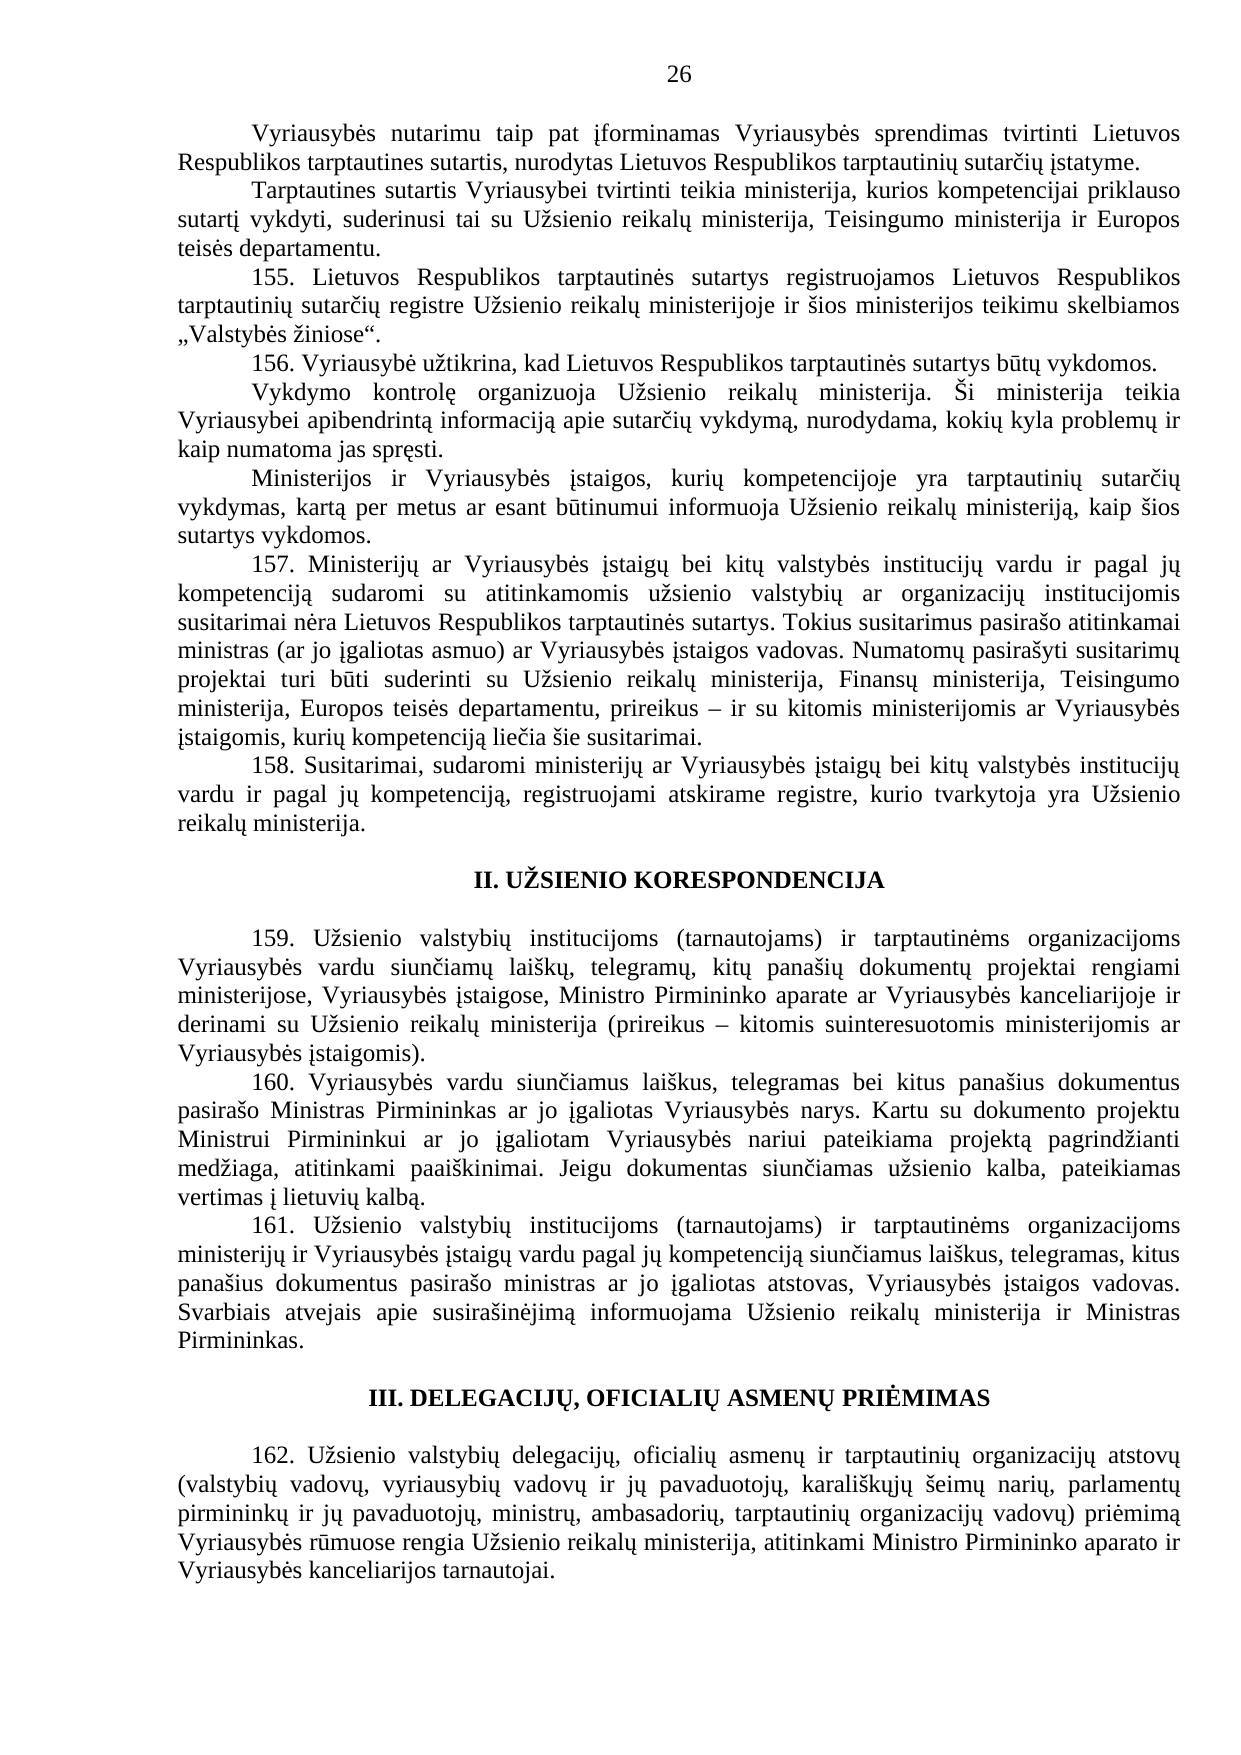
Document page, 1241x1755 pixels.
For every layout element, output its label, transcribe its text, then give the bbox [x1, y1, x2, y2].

text Vyriausybės nutarimu taip pat įforminamas Vyriausybės sprendimas tvirtinti Lietuvos Respublikos tarptautines sutartis, nurodytas Lietuvos Respublikos tarptautinių sutarčių įstatyme. [177, 118, 1181, 176]
text 156. Vyriausybė užtikrina, kad Lietuvos Respublikos tarptautinės sutartys būtų vykdomos. [177, 348, 1181, 377]
text 162. Užsienio valstybių delegacijų, oficialių asmenų ir tarptautinių organizacijų atstovų (valstybių vadovų, vyriausybių vadovų ir jų pavaduotojų, karališkųjų šeimų narių, parlamentų pirmininkų ir jų pavaduotojų, ministrų, ambasadorių, tarptautinių organizacijų vadovų) priėmimą Vyriausybės rūmuose rengia Užsienio reikalų ministerija, atitinkami Ministro Pirmininko aparato ir Vyriausybės kanceliarijos tarnautojai. [177, 1441, 1181, 1584]
text 157. Ministerijų ar Vyriausybės įstaigų bei kitų valstybės institucijų vardu ir pagal jų kompetenciją sudaromi su atitinkamomis užsienio valstybių ar organizacijų institucijomis susitarimai nėra Lietuvos Respublikos tarptautinės sutartys. Tokius susitarimus pasirašo atitinkamai ministras (ar jo įgaliotas asmuo) ar Vyriausybės įstaigos vadovas. Numatomų pasirašyti susitarimų projektai turi būti suderinti su Užsienio reikalų ministerija, Finansų ministerija, Teisingumo ministerija, Europos teisės departamentu, prireikus – ir su kitomis ministerijomis ar Vyriausybės įstaigomis, kurių kompetenciją liečia šie susitarimai. [177, 549, 1181, 751]
text III. Delegacijų, OFICIALIŲ ASMENŲ PRIĖMIMAS [177, 1383, 1181, 1412]
text 155. Lietuvos Respublikos tarptautinės sutartys registruojamos Lietuvos Respublikos tarptautinių sutarčių registre Užsienio reikalų ministerijoje ir šios ministerijos teikimu skelbiamos „Valstybės žiniose“. [177, 262, 1181, 348]
text 161. Užsienio valstybių institucijoms (tarnautojams) ir tarptautinėms organizacijoms ministerijų ir Vyriausybės įstaigų vardu pagal jų kompetenciją siunčiamus laiškus, telegramas, kitus panašius dokumentus pasirašo ministras ar jo įgaliotas atstovas, Vyriausybės įstaigos vadovas. Svarbiais atvejais apie susirašinėjimą informuojama Užsienio reikalų ministerija ir Ministras Pirmininkas. [177, 1211, 1181, 1354]
text Tarptautines sutartis Vyriausybei tvirtinti teikia ministerija, kurios kompetencijai priklauso sutartį vykdyti, suderinusi tai su Užsienio reikalų ministerija, Teisingumo ministerija ir Europos teisės departamentu. [177, 176, 1181, 262]
text 160. Vyriausybės vardu siunčiamus laiškus, telegramas bei kitus panašius dokumentus pasirašo Ministras Pirmininkas ar jo įgaliotas Vyriausybės narys. Kartu su dokumento projektu Ministrui Pirmininkui ar jo įgaliotam Vyriausybės nariui pateikiama projektą pagrindžianti medžiaga, atitinkami paaiškinimai. Jeigu dokumentas siunčiamas užsienio kalba, pateikiamas vertimas į lietuvių kalbą. [177, 1067, 1181, 1211]
text Vykdymo kontrolę organizuoja Užsienio reikalų ministerija. Ši ministerija teikia Vyriausybei apibendrintą informaciją apie sutarčių vykdymą, nurodydama, kokių kyla problemų ir kaip numatoma jas spręsti. [177, 377, 1181, 463]
text 158. Susitarimai, sudaromi ministerijų ar Vyriausybės įstaigų bei kitų valstybės institucijų vardu ir pagal jų kompetenciją, registruojami atskirame registre, kurio tvarkytoja yra Užsienio reikalų ministerija. [177, 751, 1181, 837]
text 159. Užsienio valstybių institucijoms (tarnautojams) ir tarptautinėms organizacijoms Vyriausybės vardu siunčiamų laiškų, telegramų, kitų panašių dokumentų projektai rengiami ministerijose, Vyriausybės įstaigose, Ministro Pirmininko aparate ar Vyriausybės kanceliarijoje ir derinami su Užsienio reikalų ministerija (prireikus – kitomis suinteresuotomis ministerijomis ar Vyriausybės įstaigomis). [177, 923, 1181, 1067]
text Ministerijos ir Vyriausybės įstaigos, kurių kompetencijoje yra tarptautinių sutarčių vykdymas, kartą per metus ar esant būtinumui informuoja Užsienio reikalų ministeriją, kaip šios sutartys vykdomos. [177, 463, 1181, 549]
text II. Užsienio korespondencija [177, 866, 1181, 894]
